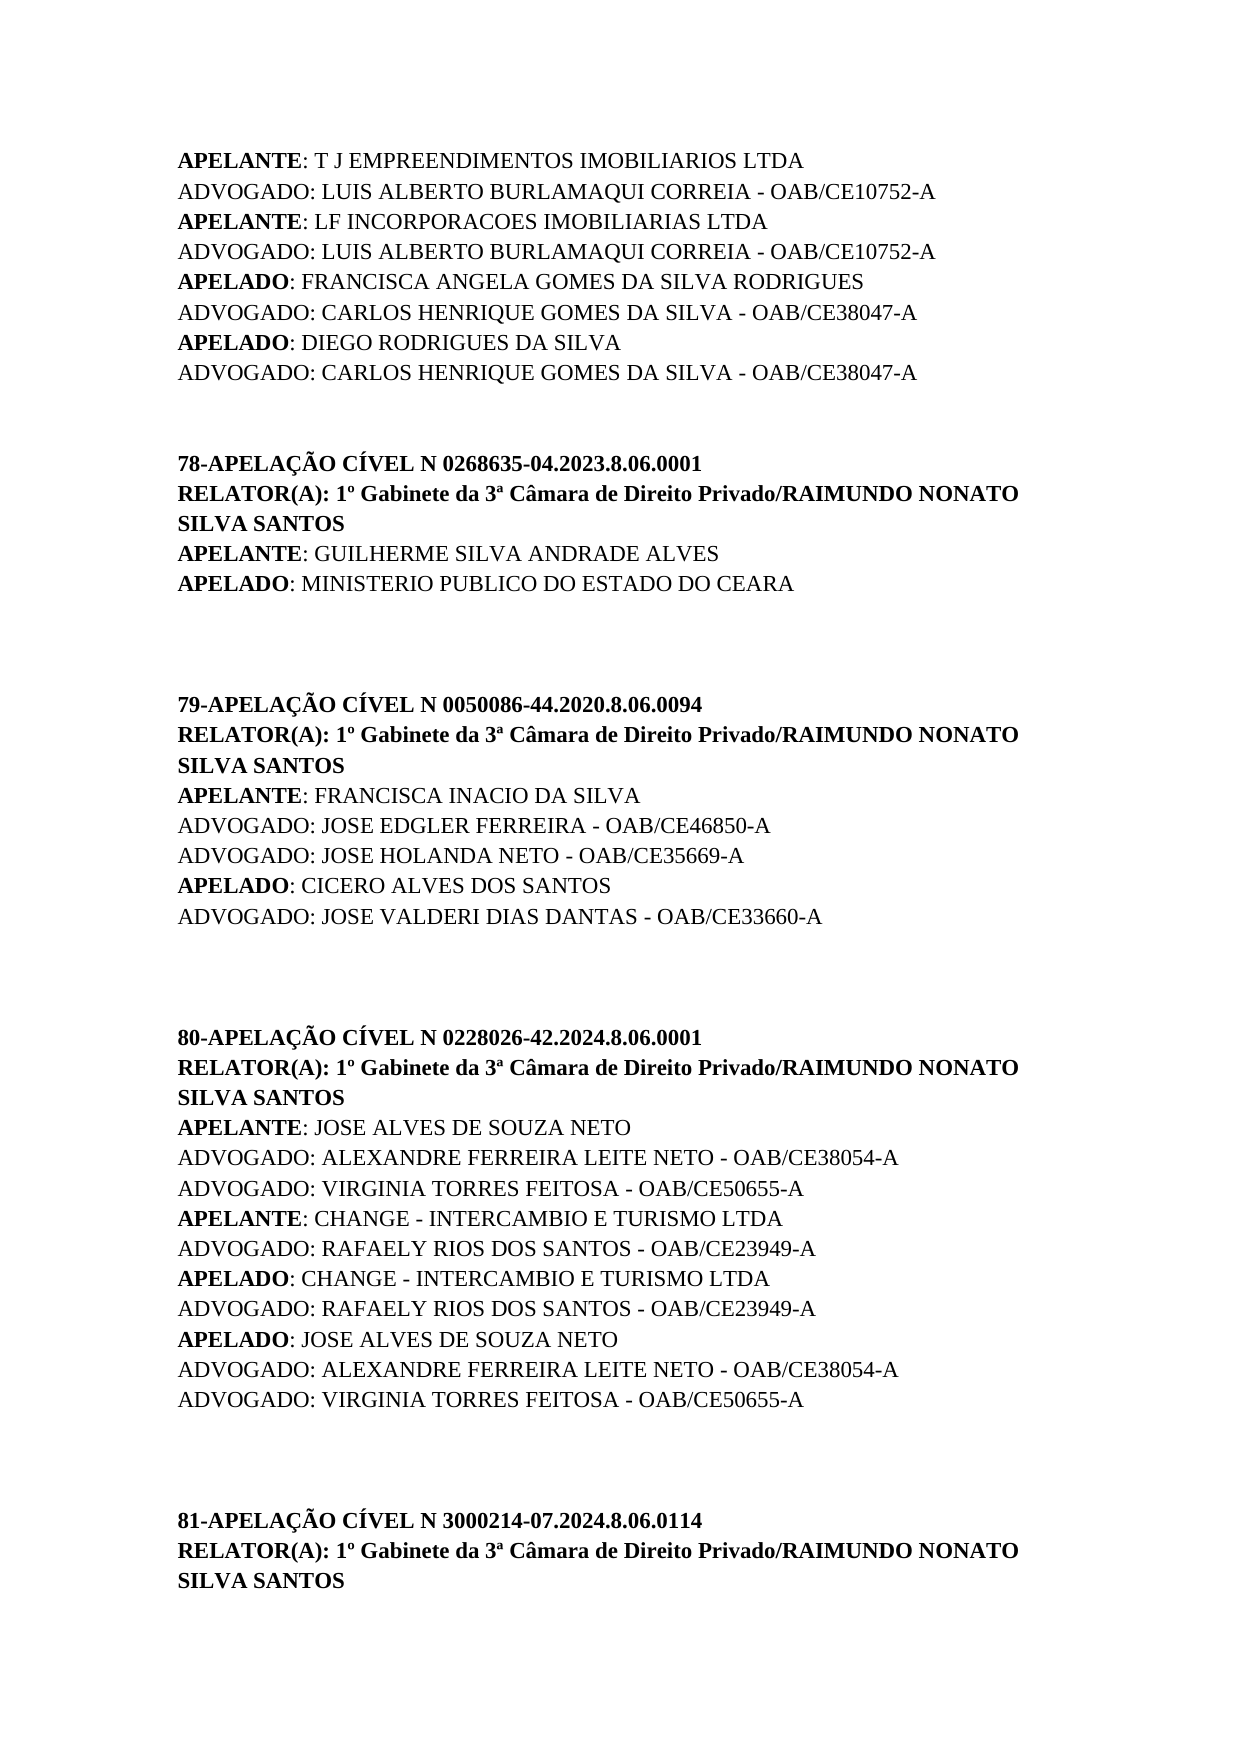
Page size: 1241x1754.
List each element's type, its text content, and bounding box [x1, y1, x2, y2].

text APELANTE: T J EMPREENDIMENTOS IMOBILIARIOS LTDA ADVOGADO: LUIS ALBERTO BURLAMAQUI CORREIA - OAB/CE10752-A APELANTE: LF INCORPORACOES IMOBILIARIAS LTDA ADVOGADO: LUIS ALBERTO BURLAMAQUI CORREIA - OAB/CE10752-A APELADO: FRANCISCA ANGELA GOMES DA SILVA RODRIGUES ADVOGADO: CARLOS HENRIQUE GOMES DA SILVA - OAB/CE38047-A APELADO: DIEGO RODRIGUES DA SILVA ADVOGADO: CARLOS HENRIQUE GOMES DA SILVA - OAB/CE38047-A 78-APELAÇÃO CÍVEL N 0268635-04.2023.8.06.0001 RELATOR(A): 1º Gabinete da 3ª Câmara de Direito Privado/RAIMUNDO NONATO SILVA SANTOS APELANTE: GUILHERME SILVA ANDRADE ALVES APELADO: MINISTERIO PUBLICO DO ESTADO DO CEARA 79-APELAÇÃO CÍVEL N 0050086-44.2020.8.06.0094 RELATOR(A): 1º Gabinete da 3ª Câmara de Direito Privado/RAIMUNDO NONATO SILVA SANTOS APELANTE: FRANCISCA INACIO DA SILVA ADVOGADO: JOSE EDGLER FERREIRA - OAB/CE46850-A ADVOGADO: JOSE HOLANDA NETO - OAB/CE35669-A APELADO: CICERO ALVES DOS SANTOS ADVOGADO: JOSE VALDERI DIAS DANTAS - OAB/CE33660-A 80-APELAÇÃO CÍVEL N 0228026-42.2024.8.06.0001 RELATOR(A): 1º Gabinete da 3ª Câmara de Direito Privado/RAIMUNDO NONATO SILVA SANTOS APELANTE: JOSE ALVES DE SOUZA NETO ADVOGADO: ALEXANDRE FERREIRA LEITE NETO - OAB/CE38054-A ADVOGADO: VIRGINIA TORRES FEITOSA - OAB/CE50655-A APELANTE: CHANGE - INTERCAMBIO E TURISMO LTDA ADVOGADO: RAFAELY RIOS DOS SANTOS - OAB/CE23949-A APELADO: CHANGE - INTERCAMBIO E TURISMO LTDA ADVOGADO: RAFAELY RIOS DOS SANTOS - OAB/CE23949-A APELADO: JOSE ALVES DE SOUZA NETO ADVOGADO: ALEXANDRE FERREIRA LEITE NETO - OAB/CE38054-A ADVOGADO: VIRGINIA TORRES FEITOSA - OAB/CE50655-A 81-APELAÇÃO CÍVEL N 3000214-07.2024.8.06.0114 RELATOR(A): 1º Gabinete da 3ª Câmara de Direito Privado/RAIMUNDO NONATO SILVA SANTOS [177, 148, 1063, 1594]
